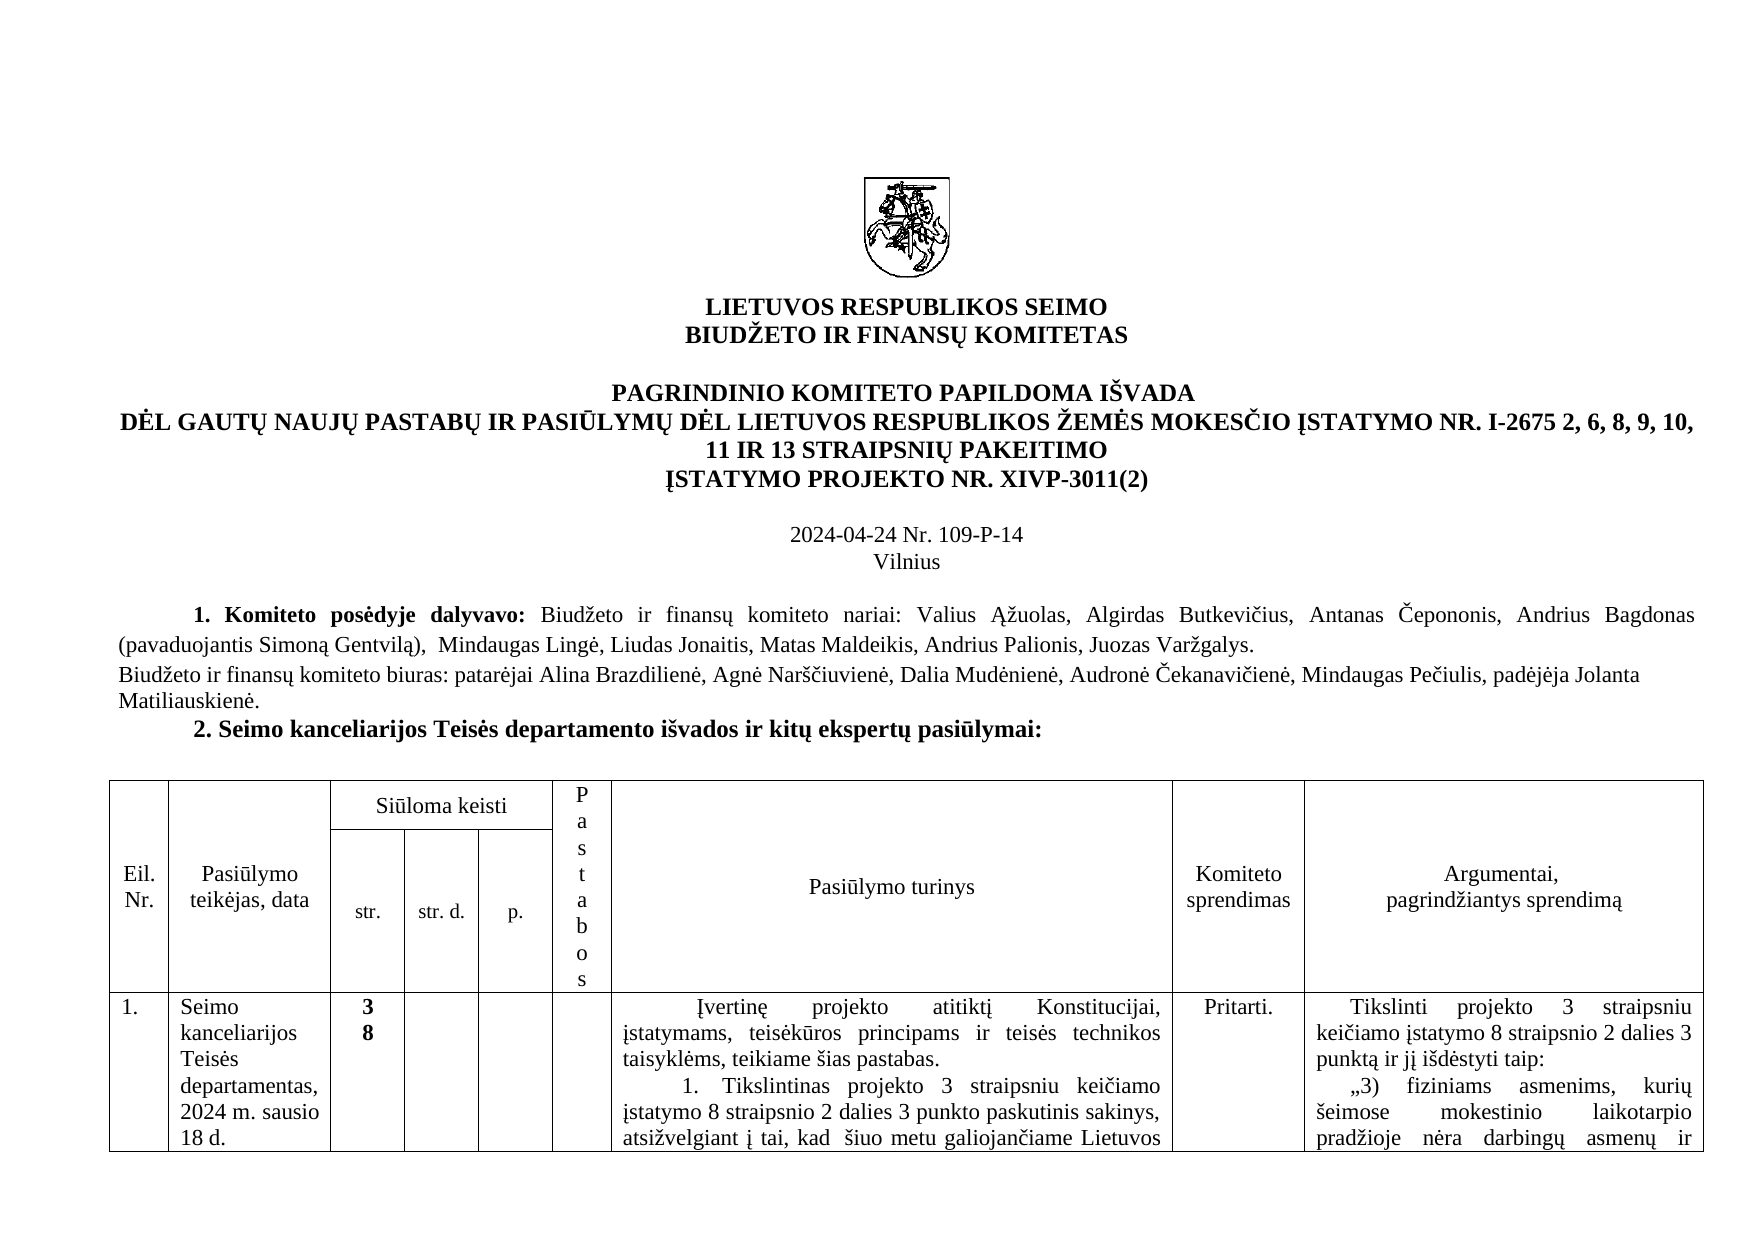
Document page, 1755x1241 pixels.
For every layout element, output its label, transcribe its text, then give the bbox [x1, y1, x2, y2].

table_cell Įvertinę projekto atitiktį Konstitucijai, įstatymams, teisėkūros principams ir teisės technikos taisyklėms, teikiame šias pastabas. 1. Tikslintinas projekto 3 straipsniu keičiamo įstatymo 8 straipsnio 2 dalies 3 punkto paskutinis sakinys, atsižvelgiant į tai, kad šiuo metu galiojančiame Lietuvos [612, 993, 1172, 1151]
table_header Eil. Nr. [110, 781, 168, 992]
table_header Pastabos [553, 781, 611, 992]
table_header Komiteto sprendimas [1173, 781, 1304, 992]
text PAGRINDINIO KOMITETO PAPILDOMA IŠVADA [118, 378, 1695, 407]
table_cell str. [331, 830, 404, 992]
table_header Argumentai, pagrindžiantys sprendimą [1305, 781, 1703, 992]
text BIUDŽETO IR FINANSŲ KOMITETAS [118, 320, 1695, 349]
table_cell Tikslinti projekto 3 straipsniu keičiamo įstatymo 8 straipsnio 2 dalies 3 punktą ir jį išdėstyti taip: „3) fiziniams asmenims, kurių šeimose mokestinio laikotarpio pradžioje nėra darbingų asmenų ir [1305, 993, 1703, 1151]
table_cell [553, 993, 611, 1151]
text 1. Komiteto posėdyje dalyvavo: Biudžeto ir finansų komiteto nariai: Valius Ąžuolas, Algirdas Butkevičius, Antanas Čepononis, Andrius Bagdonas (pavaduojantis Simoną Gentvilą), Mindaugas Lingė, Liudas Jonaitis, Matas Maldeikis, Andrius Palionis, Juozas Varžgalys. [118, 601, 1695, 657]
table_cell [405, 993, 478, 1151]
text Biudžeto ir finansų komiteto biuras: patarėjai Alina Brazdilienė, Agnė Narščiuvienė, Dalia Mudėnienė, Audronė Čekanavičienė, Mindaugas Pečiulis, padėjėja Jolanta Matiliauskienė. [118, 661, 1695, 714]
table_cell p. [479, 830, 552, 992]
text Vilnius [118, 548, 1695, 574]
text 2024-04-24 Nr. 109-P-14 [118, 522, 1695, 548]
table_header Pasiūlymo turinys [612, 781, 1172, 992]
table_cell Pritarti. [1173, 993, 1304, 1151]
table_header Pasiūlymo teikėjas, data [169, 781, 330, 992]
table_cell Seimo kanceliarijos Teisės departamentas, 2024 m. sausio 18 d. [169, 993, 330, 1151]
text 2. Seimo kanceliarijos Teisės departamento išvados ir kitų ekspertų pasiūlymai: [118, 714, 1695, 742]
text ĮSTATYMO PROJEKTO nr. xivp-3011(2) [118, 464, 1695, 493]
table_cell 3 8 [331, 993, 404, 1151]
table_cell [479, 993, 552, 1151]
table_cell str. d. [405, 830, 478, 992]
table_header Siūloma keisti [331, 781, 552, 829]
table_cell 1. [110, 993, 168, 1151]
text DĖL GAUTŲ NAUJŲ PASTABŲ IR PASIŪLYMŲ DĖL LIETUVOS RESPUBLIKOS ŽEMĖS MOKESČIO ĮSTATYMO NR. I-2675 2, 6, 8, 9, 10, 11 IR 13 STRAIPSNIŲ PAKEITIMO [118, 407, 1695, 464]
text LIETUVOS RESPUBLIKOS SEIMO [118, 292, 1695, 320]
